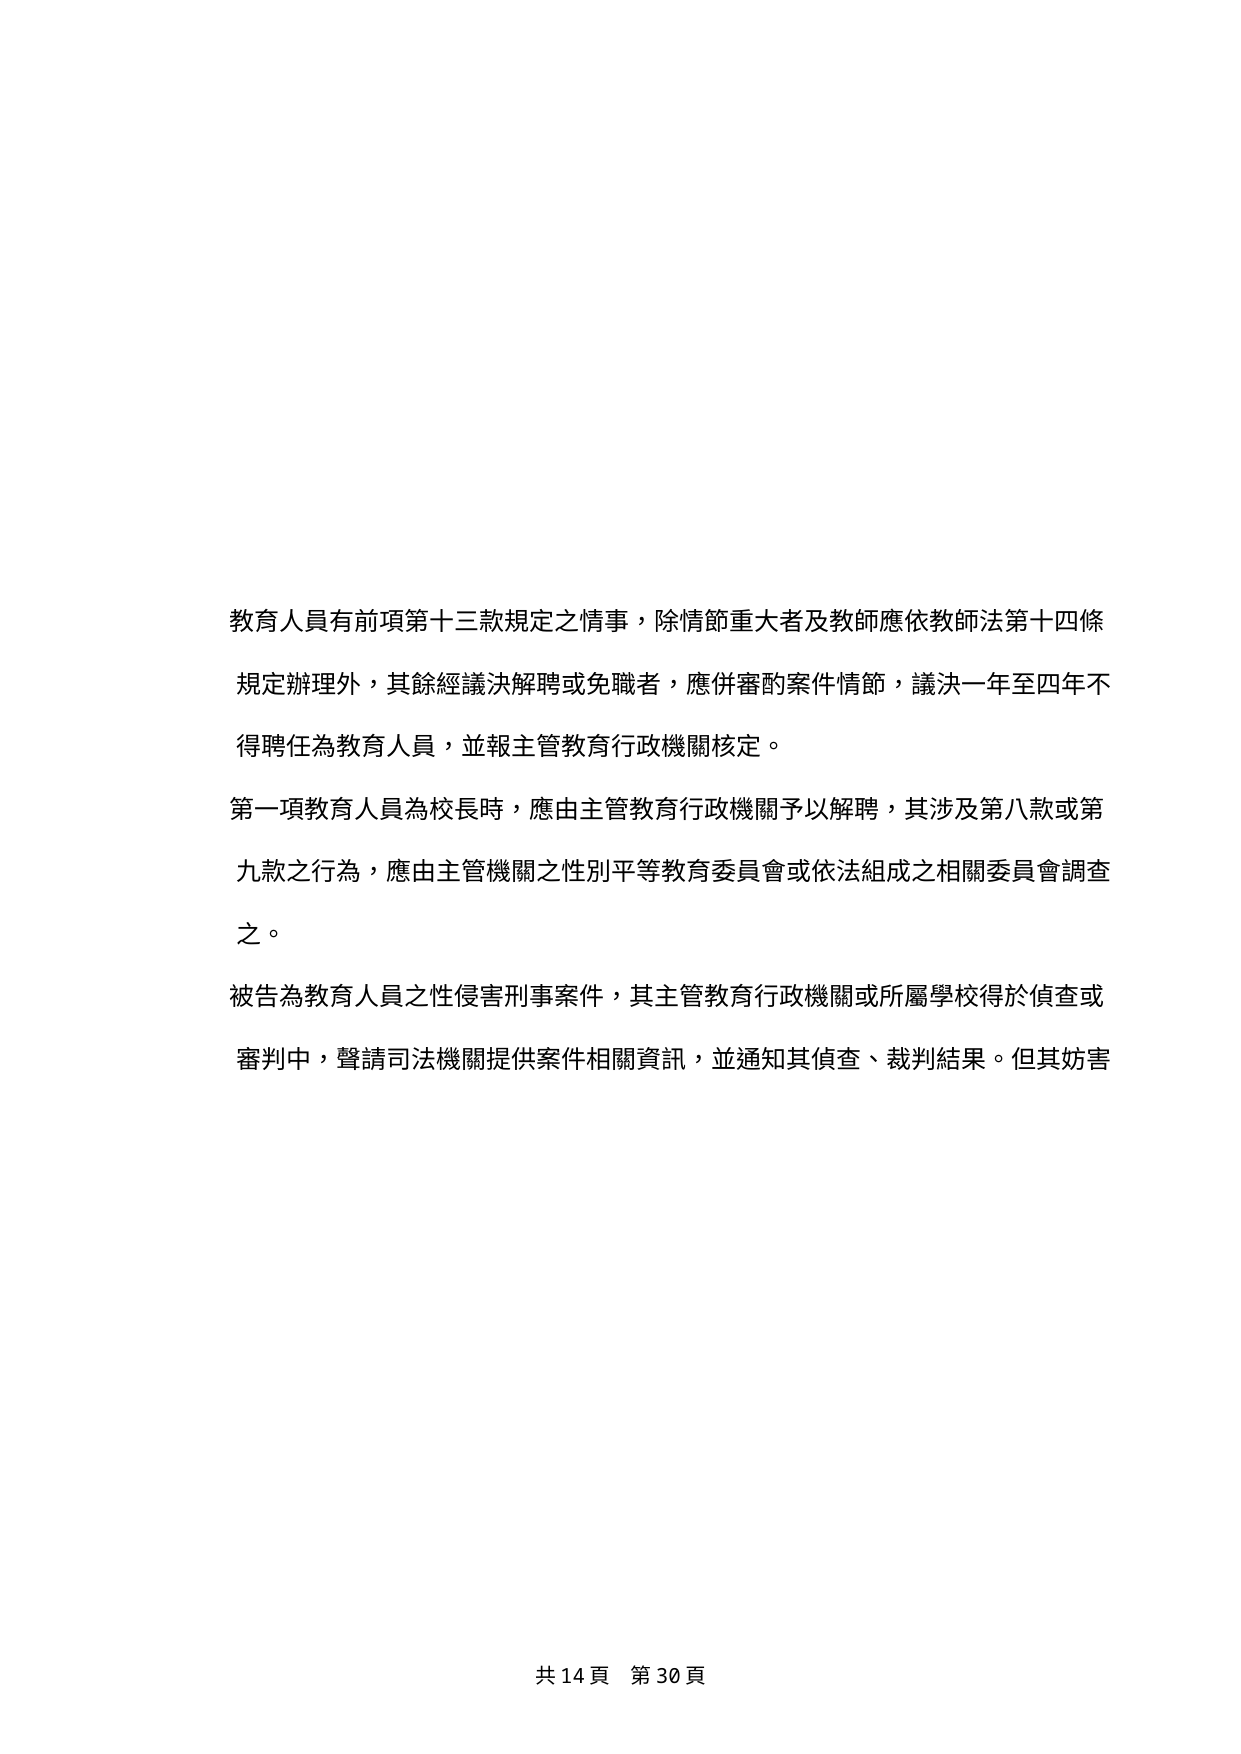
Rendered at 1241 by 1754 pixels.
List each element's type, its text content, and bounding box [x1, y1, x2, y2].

text 被告為教育人員之性侵害刑事案件，其主管教育行政機關或所屬學校得於偵查或審判中，聲請司法機關提供案件相關資訊，並通知其偵查、裁判結果。但其妨害 [229, 953, 1122, 1078]
text 第一項教育人員為校長時，應由主管教育行政機關予以解聘，其涉及第八款或第九款之行為，應由主管機關之性別平等教育委員會或依法組成之相關委員會調查之。 [229, 766, 1122, 953]
text 教育人員有前項第十三款規定之情事，除情節重大者及教師應依教師法第十四條規定辦理外，其餘經議決解聘或免職者，應併審酌案件情節，議決一年至四年不得聘任為教育人員，並報主管教育行政機關核定。 [229, 578, 1122, 766]
